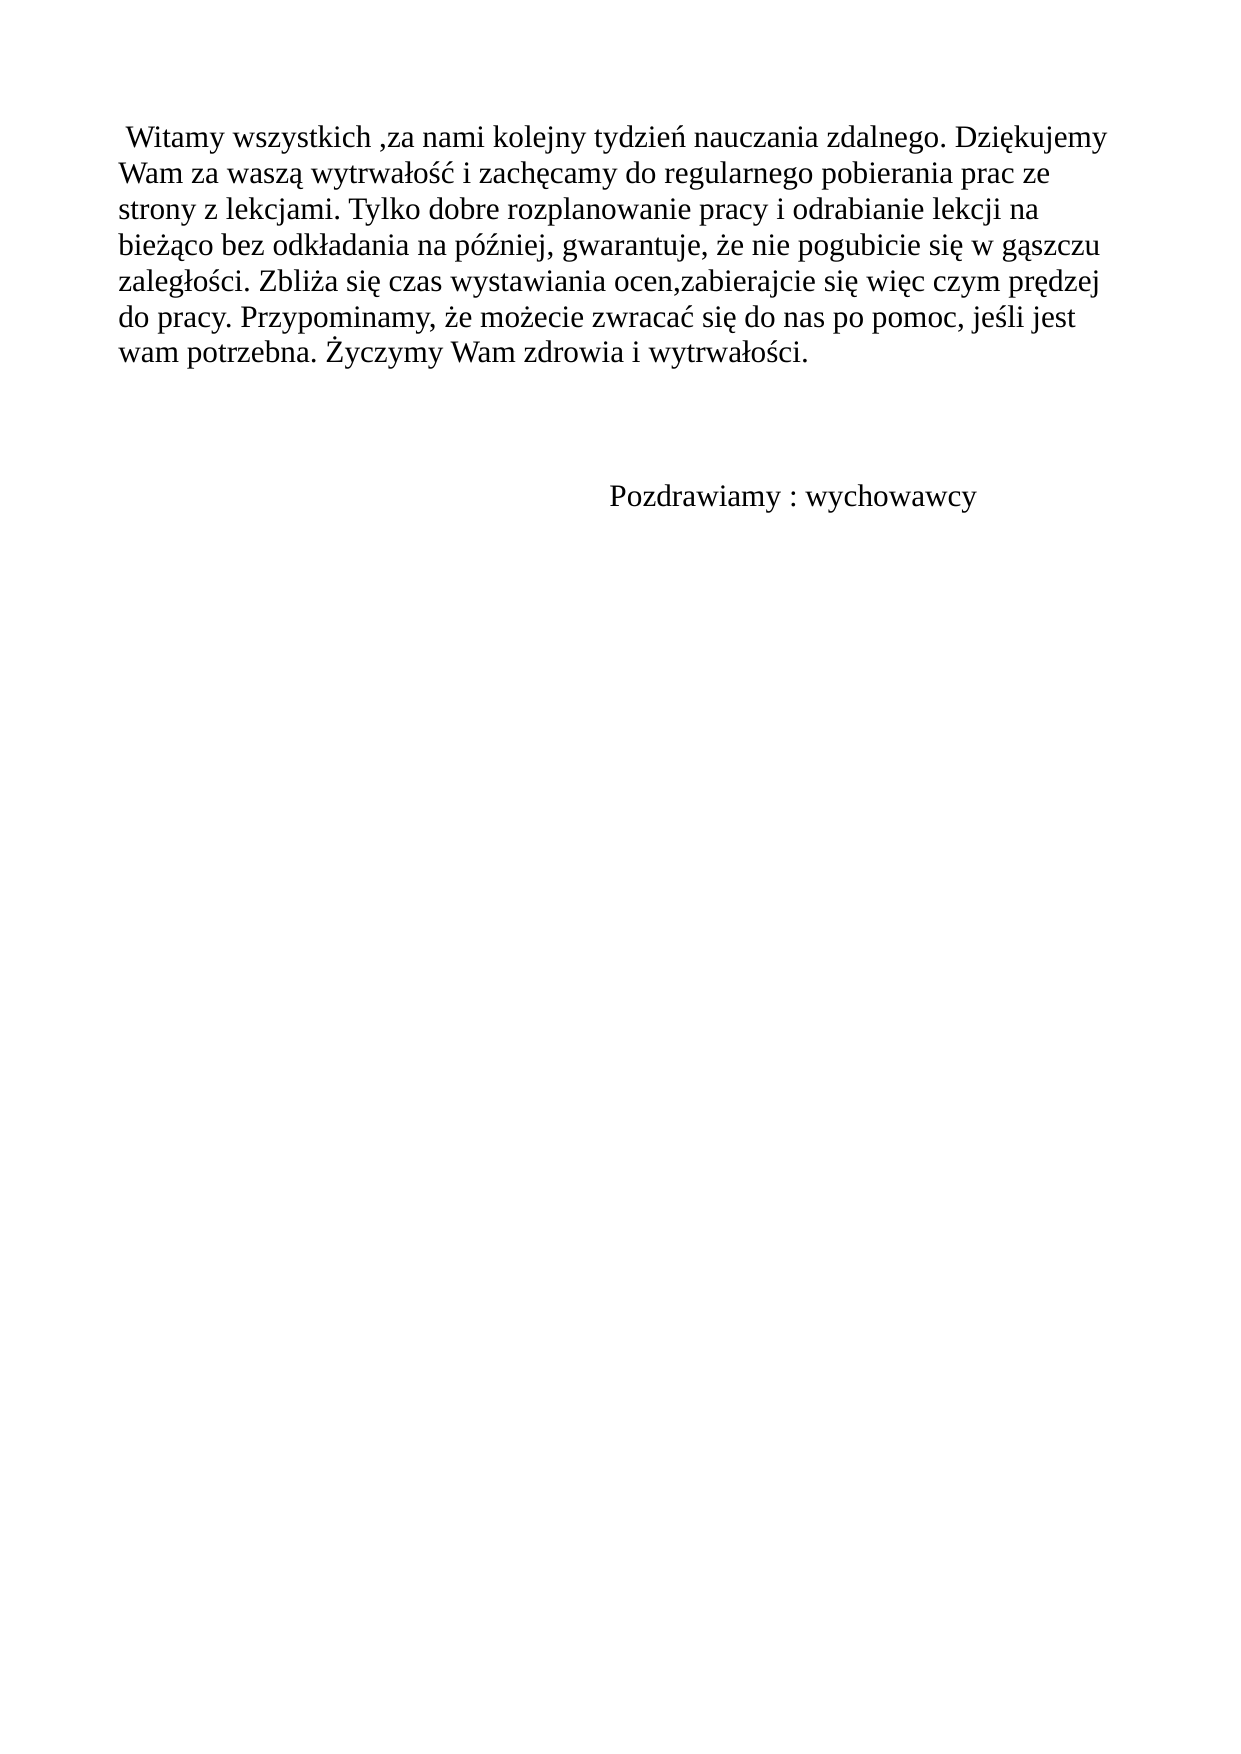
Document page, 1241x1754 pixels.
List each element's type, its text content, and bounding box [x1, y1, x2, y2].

text Pozdrawiamy : wychowawcy [118, 477, 1122, 513]
text Witamy wszystkich ,za nami kolejny tydzień nauczania zdalnego. Dziękujemy Wam za waszą wytrwałość i zachęcamy do regularnego pobierania prac ze strony z lekcjami. Tylko dobre rozplanowanie pracy i odrabianie lekcji na bieżąco bez odkładania na później, gwarantuje, że nie pogubicie się w gąszczu zaległości. Zbliża się czas wystawiania ocen,zabierajcie się więc czym prędzej do pracy. Przypominamy, że możecie zwracać się do nas po pomoc, jeśli jest wam potrzebna. Życzymy Wam zdrowia i wytrwałości. [118, 118, 1122, 370]
